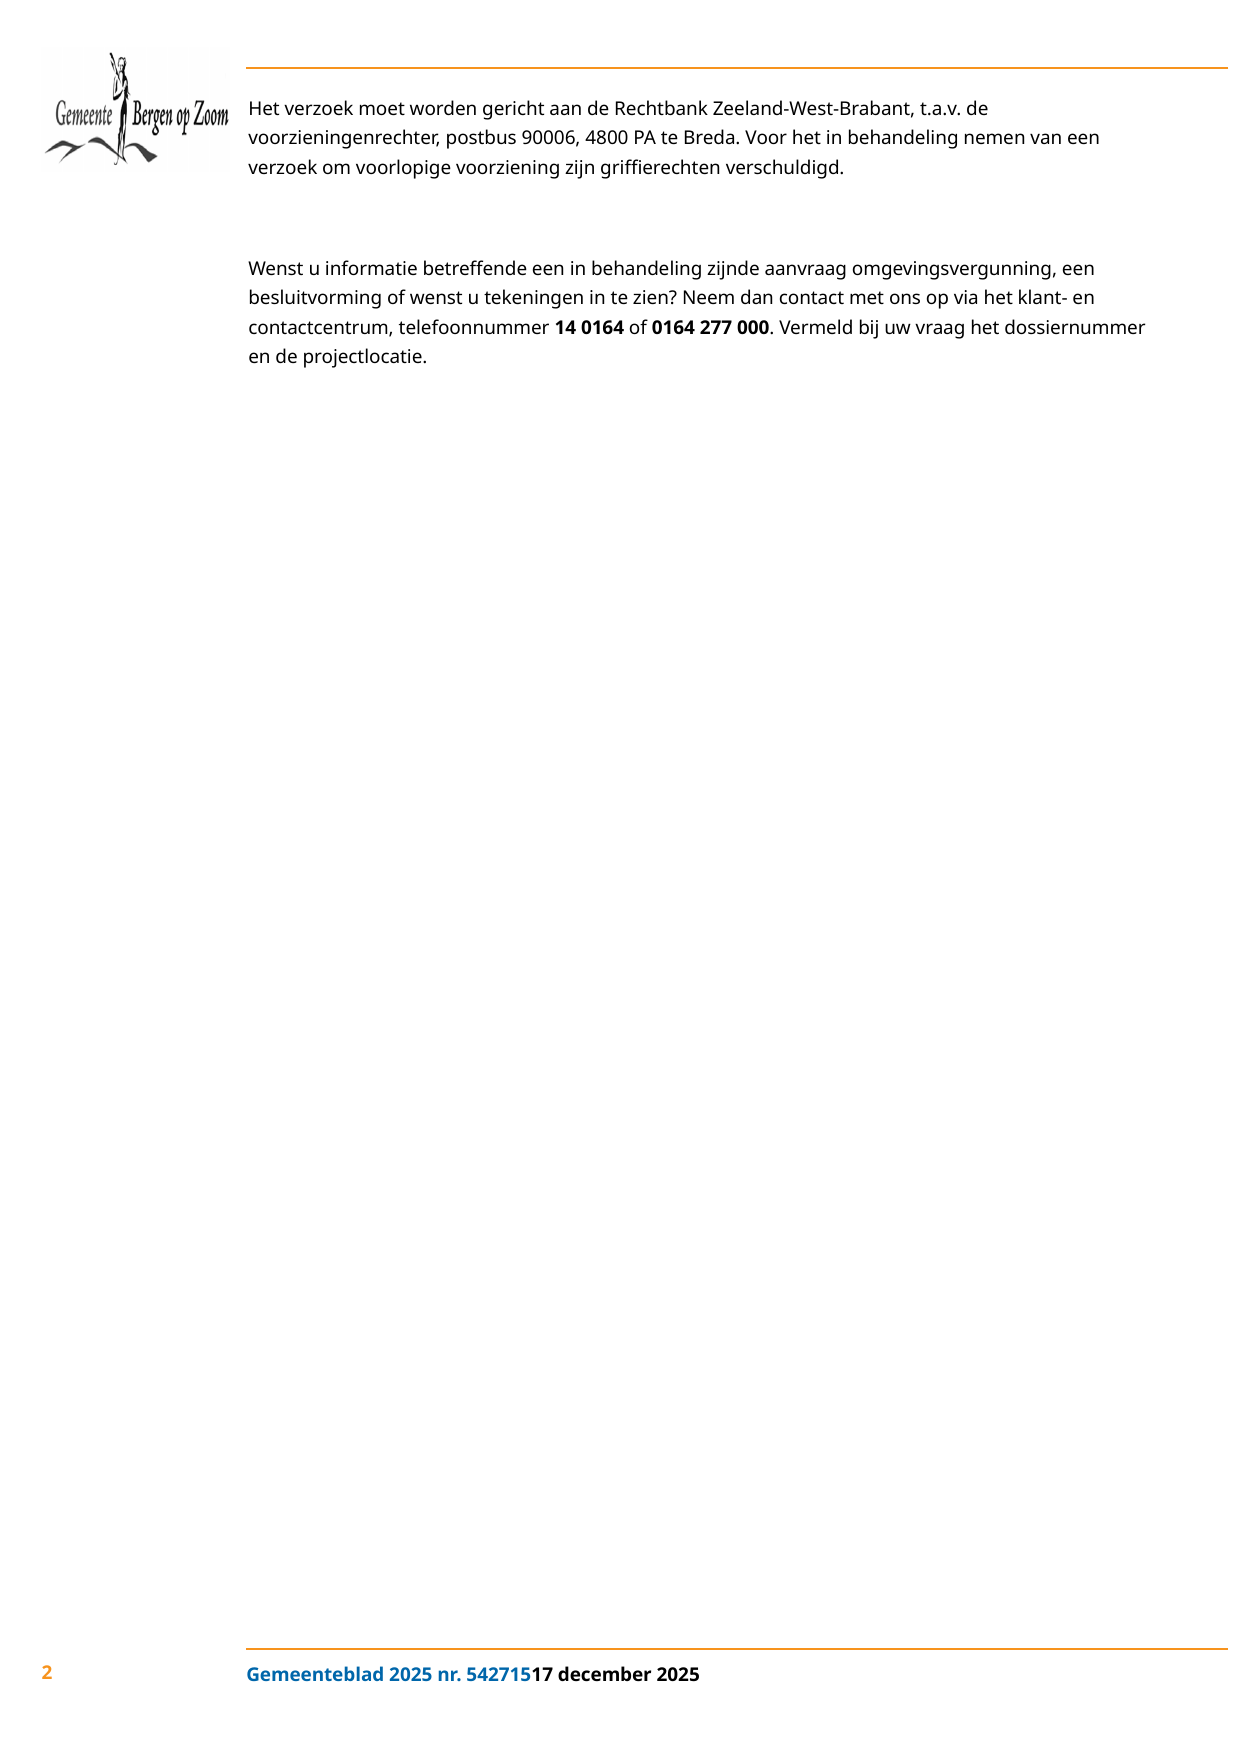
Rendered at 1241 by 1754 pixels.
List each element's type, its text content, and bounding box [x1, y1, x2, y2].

text Het verzoek moet worden gericht aan de Rechtbank Zeeland-West-Brabant, t.a.v. de voorzieningenrechter, postbus 90006, 4800 PA te Breda. Voor het in behandeling nemen van een verzoek om voorlopige voorziening zijn griffierechten verschuldigd. [248, 95, 1152, 180]
picture [41, 47, 231, 172]
text Wenst u informatie betreffende een in behandeling zijnde aanvraag omgevingsvergunning, een besluitvorming of wenst u tekeningen in te zien? Neem dan contact met ons op via het klant- en contactcentrum, telefoonnummer 14 0164 of 0164 277 000. Vermeld bij uw vraag het dossiernummer en de projectlocatie. [248, 255, 1152, 369]
